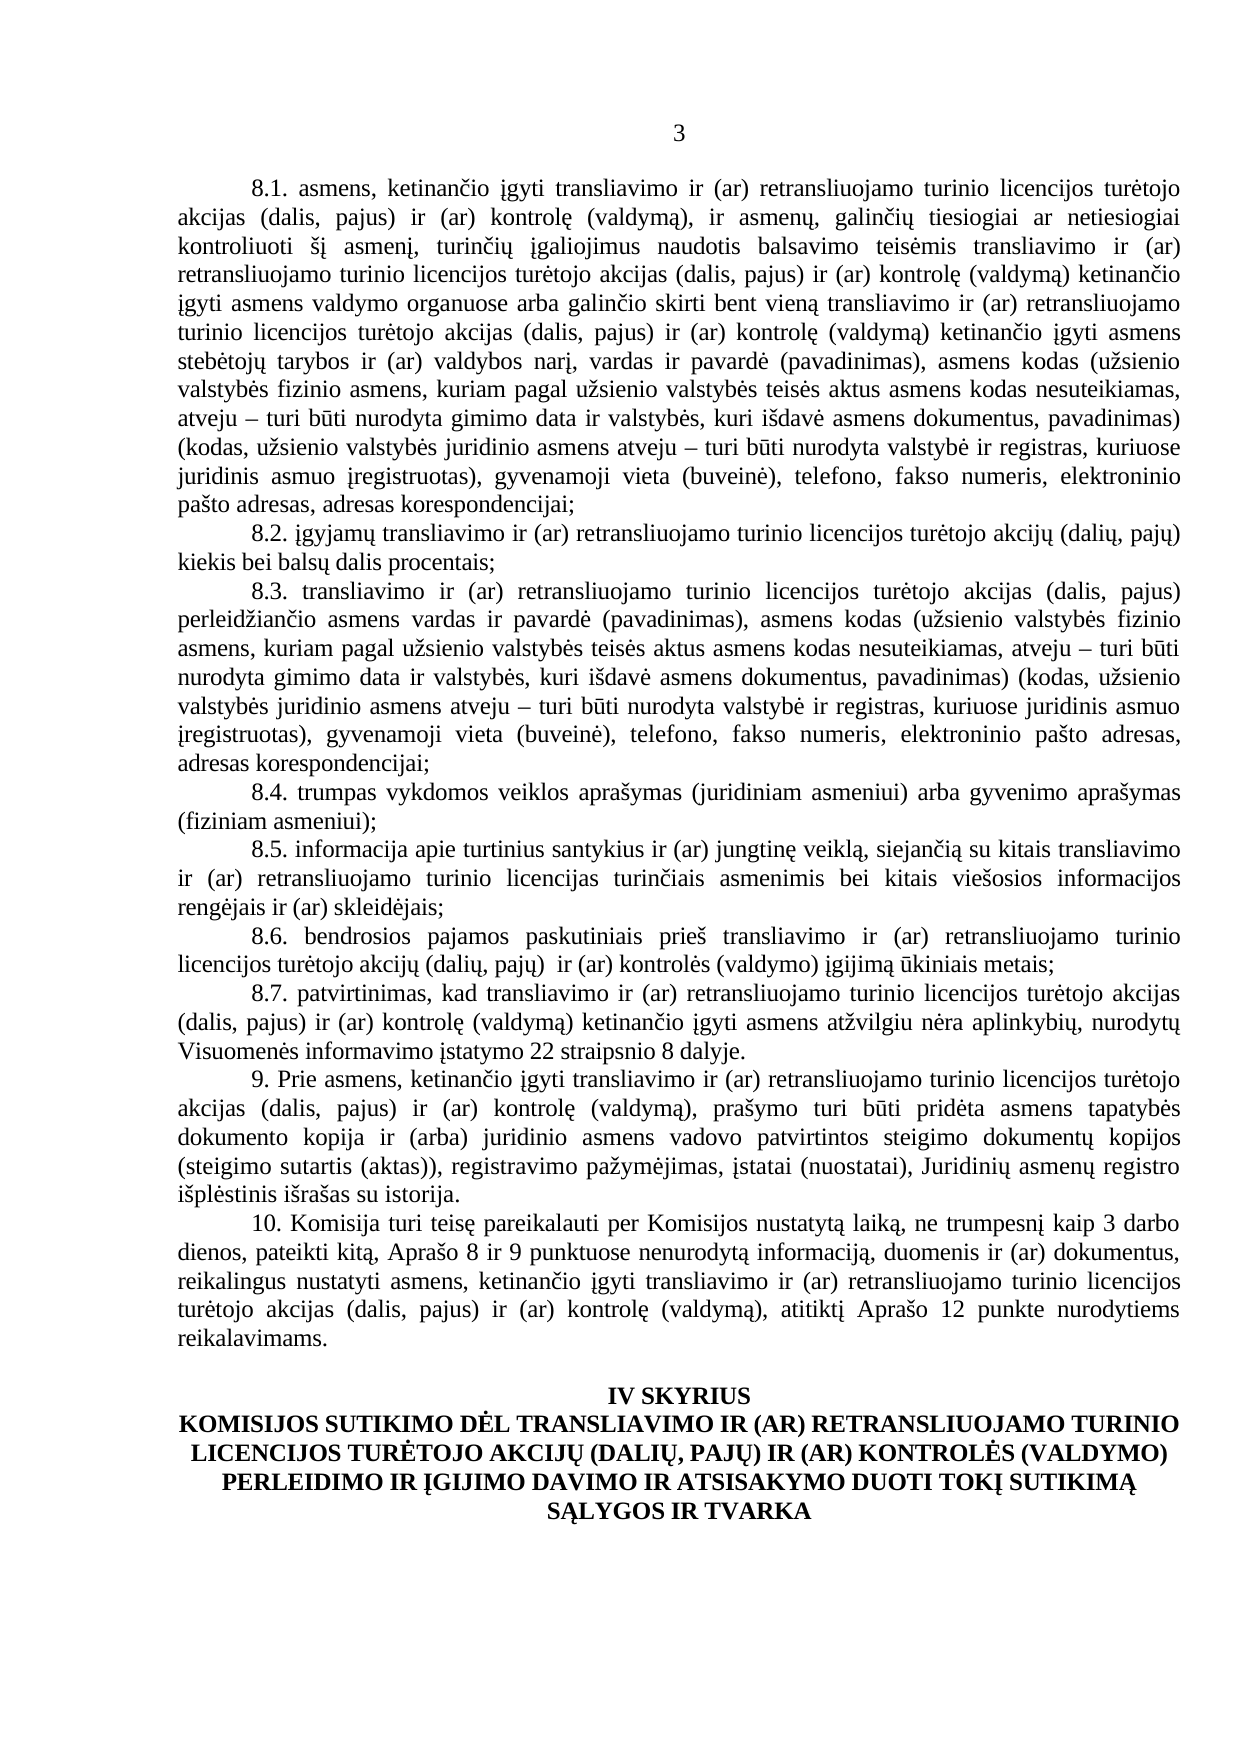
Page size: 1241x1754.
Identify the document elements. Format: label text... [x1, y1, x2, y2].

text IV SKYRIUS [177, 1381, 1181, 1409]
text 8.6. bendrosios pajamos paskutiniais prieš transliavimo ir (ar) retransliuojamo turinio licencijos turėtojo akcijų (dalių, pajų) ir (ar) kontrolės (valdymo) įgijimą ūkiniais metais; [177, 921, 1181, 978]
text 8.5. informacija apie turtinius santykius ir (ar) jungtinę veiklą, siejančią su kitais transliavimo ir (ar) retransliuojamo turinio licencijas turinčiais asmenimis bei kitais viešosios informacijos rengėjais ir (ar) skleidėjais; [177, 834, 1181, 921]
text 8.4. trumpas vykdomos veiklos aprašymas (juridiniam asmeniui) arba gyvenimo aprašymas (fiziniam asmeniui); [177, 777, 1181, 834]
text 10. Komisija turi teisę pareikalauti per Komisijos nustatytą laiką, ne trumpesnį kaip 3 darbo dienos, pateikti kitą, Aprašo 8 ir 9 punktuose nenurodytą informaciją, duomenis ir (ar) dokumentus, reikalingus nustatyti asmens, ketinančio įgyti transliavimo ir (ar) retransliuojamo turinio licencijos turėtojo akcijas (dalis, pajus) ir (ar) kontrolę (valdymą), atitiktį Aprašo 12 punkte nurodytiems reikalavimams. [177, 1208, 1181, 1352]
text 9. Prie asmens, ketinančio įgyti transliavimo ir (ar) retransliuojamo turinio licencijos turėtojo akcijas (dalis, pajus) ir (ar) kontrolę (valdymą), prašymo turi būti pridėta asmens tapatybės dokumento kopija ir (arba) juridinio asmens vadovo patvirtintos steigimo dokumentų kopijos (steigimo sutartis (aktas)), registravimo pažymėjimas, įstatai (nuostatai), Juridinių asmenų registro išplėstinis išrašas su istorija. [177, 1064, 1181, 1208]
text 8.2. įgyjamų transliavimo ir (ar) retransliuojamo turinio licencijos turėtojo akcijų (dalių, pajų) kiekis bei balsų dalis procentais; [177, 518, 1181, 576]
text 8.3. transliavimo ir (ar) retransliuojamo turinio licencijos turėtojo akcijas (dalis, pajus) perleidžiančio asmens vardas ir pavardė (pavadinimas), asmens kodas (užsienio valstybės fizinio asmens, kuriam pagal užsienio valstybės teisės aktus asmens kodas nesuteikiamas, atveju – turi būti nurodyta gimimo data ir valstybės, kuri išdavė asmens dokumentus, pavadinimas) (kodas, užsienio valstybės juridinio asmens atveju – turi būti nurodyta valstybė ir registras, kuriuose juridinis asmuo įregistruotas), gyvenamoji vieta (buveinė), telefono, fakso numeris, elektroninio pašto adresas, adresas korespondencijai; [177, 576, 1181, 777]
text 8.7. patvirtinimas, kad transliavimo ir (ar) retransliuojamo turinio licencijos turėtojo akcijas (dalis, pajus) ir (ar) kontrolę (valdymą) ketinančio įgyti asmens atžvilgiu nėra aplinkybių, nurodytų Visuomenės informavimo įstatymo 22 straipsnio 8 dalyje. [177, 978, 1181, 1064]
text KOMISIJOS SUTIKIMO DĖL TRANSLIAVIMO IR (AR) RETRANSLIUOJAMO TURINIO LICENCIJOS TURĖTOJO AKCIJŲ (DALIŲ, PAJŲ) IR (AR) KONTROLĖS (VALDYMO) PERLEIDIMO IR ĮGIJIMO DAVIMO IR ATSISAKYMO DUOTI TOKĮ SUTIKIMĄ SĄLYGOS IR TVARKA [177, 1409, 1181, 1524]
text 8.1. asmens, ketinančio įgyti transliavimo ir (ar) retransliuojamo turinio licencijos turėtojo akcijas (dalis, pajus) ir (ar) kontrolę (valdymą), ir asmenų, galinčių tiesiogiai ar netiesiogiai kontroliuoti šį asmenį, turinčių įgaliojimus naudotis balsavimo teisėmis transliavimo ir (ar) retransliuojamo turinio licencijos turėtojo akcijas (dalis, pajus) ir (ar) kontrolę (valdymą) ketinančio įgyti asmens valdymo organuose arba galinčio skirti bent vieną transliavimo ir (ar) retransliuojamo turinio licencijos turėtojo akcijas (dalis, pajus) ir (ar) kontrolę (valdymą) ketinančio įgyti asmens stebėtojų tarybos ir (ar) valdybos narį, vardas ir pavardė (pavadinimas), asmens kodas (užsienio valstybės fizinio asmens, kuriam pagal užsienio valstybės teisės aktus asmens kodas nesuteikiamas, atveju – turi būti nurodyta gimimo data ir valstybės, kuri išdavė asmens dokumentus, pavadinimas) (kodas, užsienio valstybės juridinio asmens atveju – turi būti nurodyta valstybė ir registras, kuriuose juridinis asmuo įregistruotas), gyvenamoji vieta (buveinė), telefono, fakso numeris, elektroninio pašto adresas, adresas korespondencijai; [177, 173, 1181, 518]
